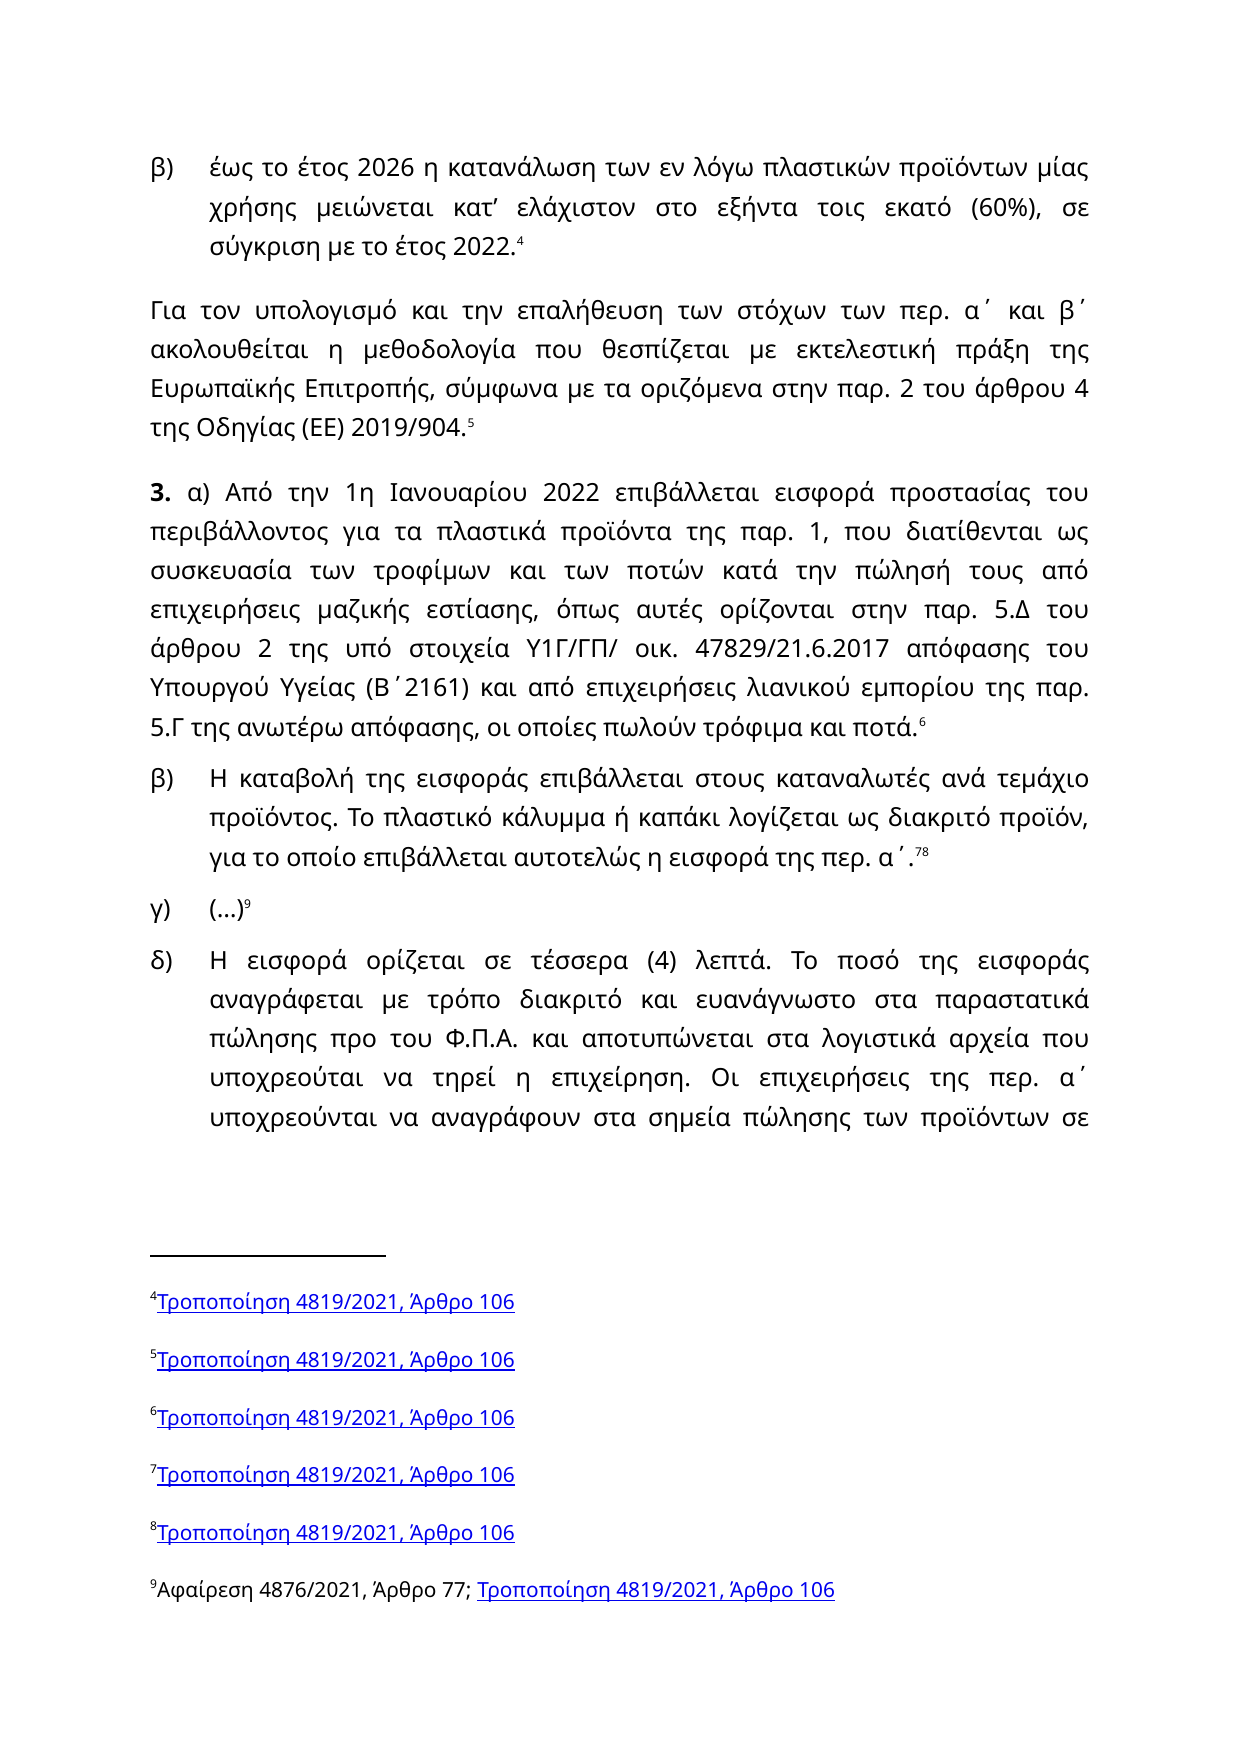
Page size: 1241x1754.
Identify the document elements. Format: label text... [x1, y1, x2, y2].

list δ) Η εισφορά ορίζεται σε τέσσερα (4) λεπτά. Το ποσό της εισφοράς αναγράφεται με τρόπο διακριτό και ευανάγνωστο στα παραστατικά πώλησης προ του Φ.Π.Α. και αποτυπώνεται στα λογιστικά αρχεία που υποχρεούται να τηρεί η επιχείρηση. Οι επιχειρήσεις της περ. α΄ υποχρεούνται να αναγράφουν στα σημεία πώλησης των προϊόντων σε [150, 942, 1090, 1133]
text Αφαίρεση 4876/2021, Άρθρο 77; Τροποποίηση 4819/2021, Άρθρο 106 [150, 1576, 1090, 1604]
text Τροποποίηση 4819/2021, Άρθρο 106 [150, 1518, 1090, 1546]
text Τροποποίηση 4819/2021, Άρθρο 106 [150, 1460, 1090, 1489]
text Τροποποίηση 4819/2021, Άρθρο 106 [150, 1345, 1090, 1373]
list γ) (…) [150, 891, 1090, 925]
text Τροποποίηση 4819/2021, Άρθρο 106 [150, 1287, 1090, 1316]
text Τροποποίηση 4819/2021, Άρθρο 106 [150, 1403, 1090, 1431]
text 3. α) Από την 1η Ιανουαρίου 2022 επιβάλλεται εισφορά προστασίας του περιβάλλοντος για τα πλαστικά προϊόντα της παρ. 1, που διατίθενται ως συσκευασία των τροφίμων και των ποτών κατά την πώλησή τους από επιχειρήσεις μαζικής εστίασης, όπως αυτές ορίζονται στην παρ. 5.Δ του άρθρου 2 της υπό στοιχεία Υ1Γ/ΓΠ/ οικ. 47829/21.6.2017 απόφασης του Υπουργού Υγείας (Β΄2161) και από επιχειρήσεις λιανικού εμπορίου της παρ. 5.Γ της ανωτέρω απόφασης, οι οποίες πωλούν τρόφιμα και ποτά. [150, 474, 1090, 743]
list β) έως το έτος 2026 η κατανάλωση των εν λόγω πλαστικών προϊόντων μίας χρήσης μειώνεται κατ’ ελάχιστον στο εξήντα τοις εκατό (60%), σε σύγκριση με το έτος 2022. [150, 150, 1090, 262]
text Για τον υπολογισμό και την επαλήθευση των στόχων των περ. α΄ και β΄ ακολουθείται η μεθοδολογία που θεσπίζεται με εκτελεστική πράξη της Ευρωπαϊκής Επιτροπής, σύμφωνα με τα οριζόμενα στην παρ. 2 του άρθρου 4 της Οδηγίας (ΕΕ) 2019/904. [150, 292, 1090, 444]
list β) Η καταβολή της εισφοράς επιβάλλεται στους καταναλωτές ανά τεμάχιο προϊόντος. Το πλαστικό κάλυμμα ή καπάκι λογίζεται ως διακριτό προϊόν, για το οποίο επιβάλλεται αυτοτελώς η εισφορά της περ. α΄. [150, 761, 1090, 873]
